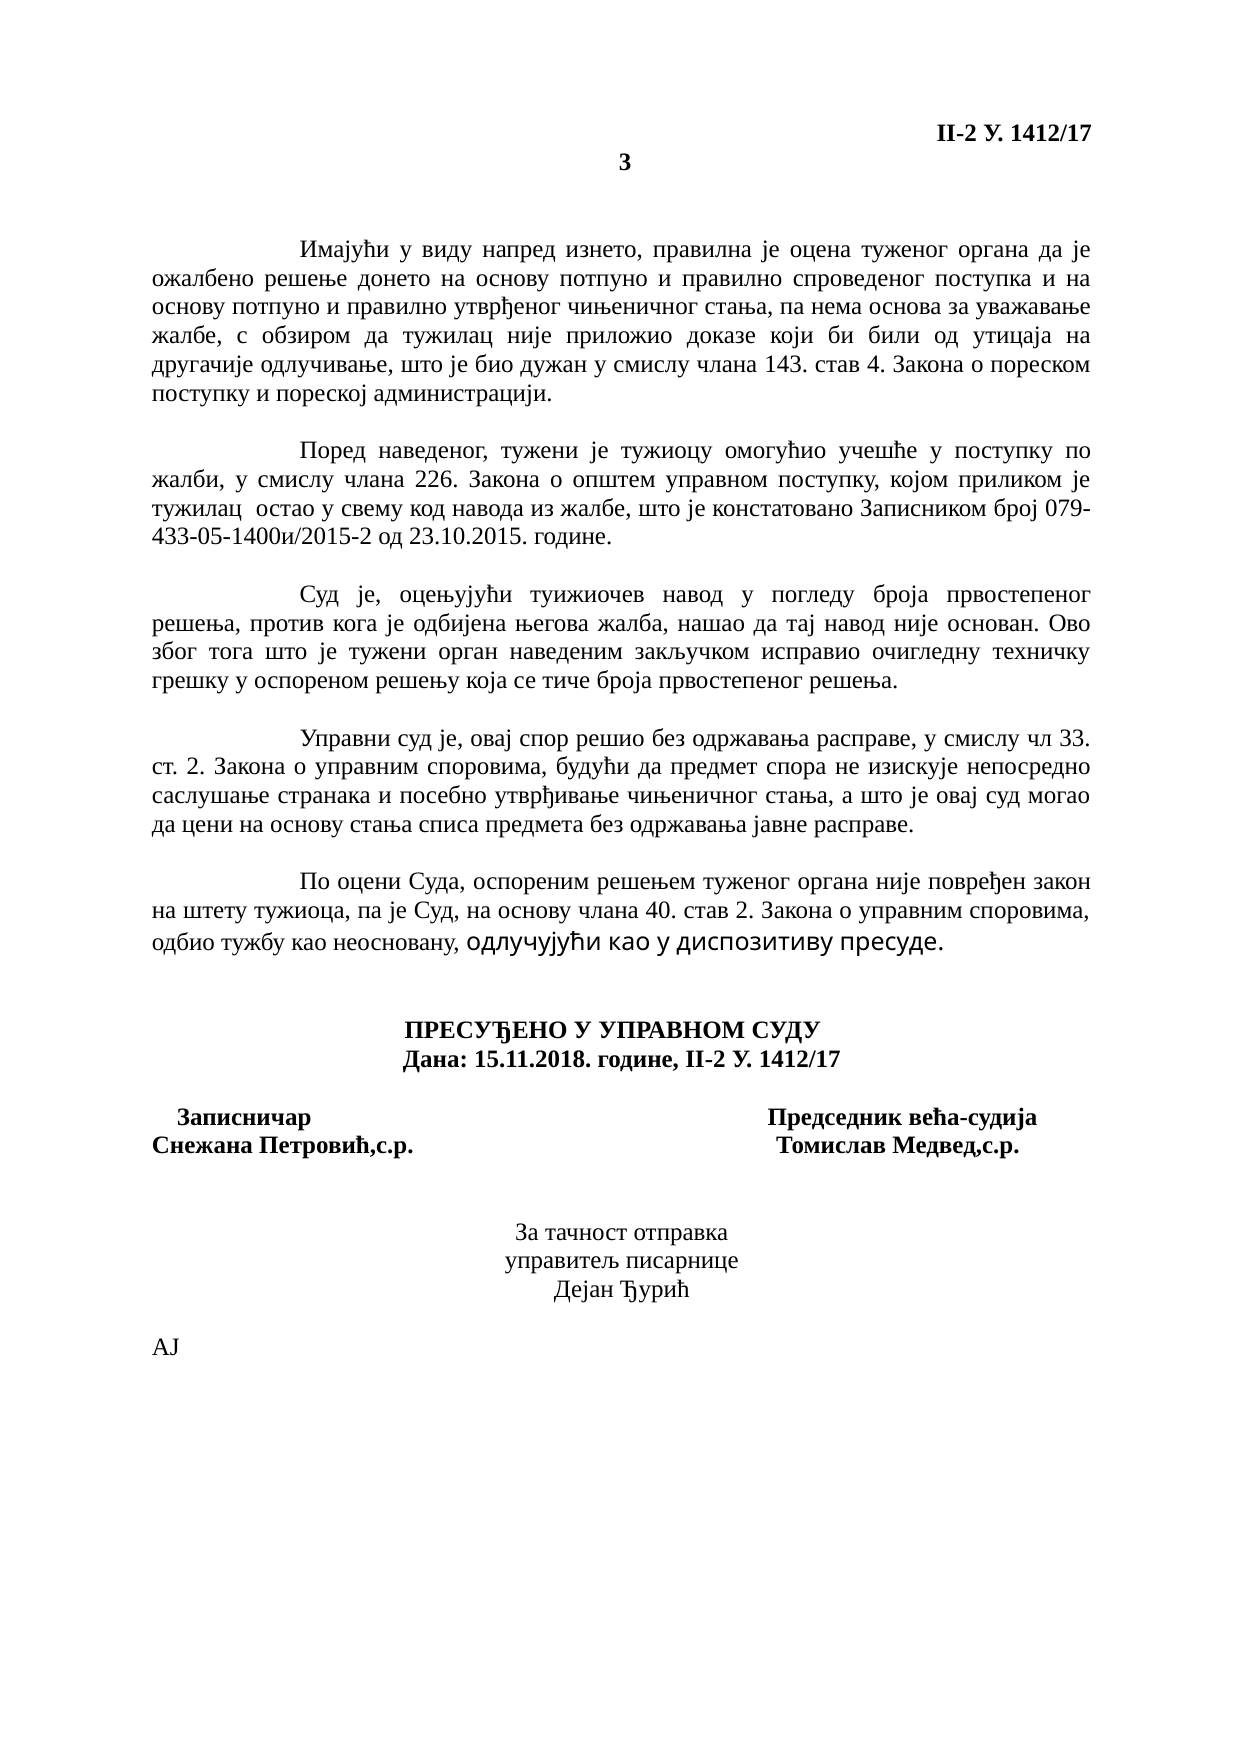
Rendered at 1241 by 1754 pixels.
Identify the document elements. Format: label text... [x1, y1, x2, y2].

text По оцени Суда, оспореним решењем туженог органа није повређен закон на штету тужиоца, па је Суд, на основу члана 40. став 2. Закона о управним споровима, одбио тужбу као неосновану, одлучујући као у диспозитиву пресуде. [152, 866, 1092, 958]
text Дана: 15.11.2018. године, II-2 У. 1412/17 [152, 1044, 1092, 1073]
text Поред наведеног, тужени је тужиоцу омогућио учешће у поступку по жалби, у смислу члана 226. Закона о општем управном поступку, којом приликом је тужилац остао у свему код навода из жалбе, што је констатовано Записником број 079-433-05-1400и/2015-2 од 23.10.2015. године. [152, 435, 1092, 550]
text Дејан Ђурић [152, 1274, 1092, 1303]
text ПРЕСУЂЕНО У УПРАВНОМ СУДУ [152, 1015, 1092, 1044]
text Имајући у виду напред изнето, правилна је оцена туженог органа да је ожалбено решење донето на основу потпуно и правилно спроведеног поступка и на основу потпуно и правилно утврђеног чињеничног стања, па нема основа за уважавање жалбе, с обзиром да тужилац није приложио доказе који би били од утицаја на другачије одлучивање, што је био дужан у смислу члана 143. став 4. Закона о пореском поступку и пореској администрацији. [152, 234, 1092, 406]
text Суд је, оцењујући туижиочев навод у погледу броја првостепеног решења, против кога је одбијена његова жалба, нашао да тај навод није основан. Ово због тога што је тужени орган наведеним закључком исправио очигледну техничку грешку у оспореном решењу која се тиче броја првостепеног решења. [152, 579, 1092, 694]
text Записничар Председник већа-судија [152, 1102, 1092, 1130]
text Управни суд је, овај спор решио без одржавања расправе, у смислу чл 33. ст. 2. Закона о управним споровима, будући да предмет спора не изискује непосредно саслушање странака и посебно утврђивање чињеничног стања, а што је овај суд могао да цени на основу стања списа предмета без одржавања јавне расправе. [152, 723, 1092, 838]
text АЈ [152, 1332, 1092, 1360]
text управитељ писарнице [152, 1245, 1092, 1274]
text Снежана Петровић,с.р. Томислав Медвед,с.р. [152, 1130, 1092, 1159]
text За тачност отправка [152, 1217, 1092, 1245]
